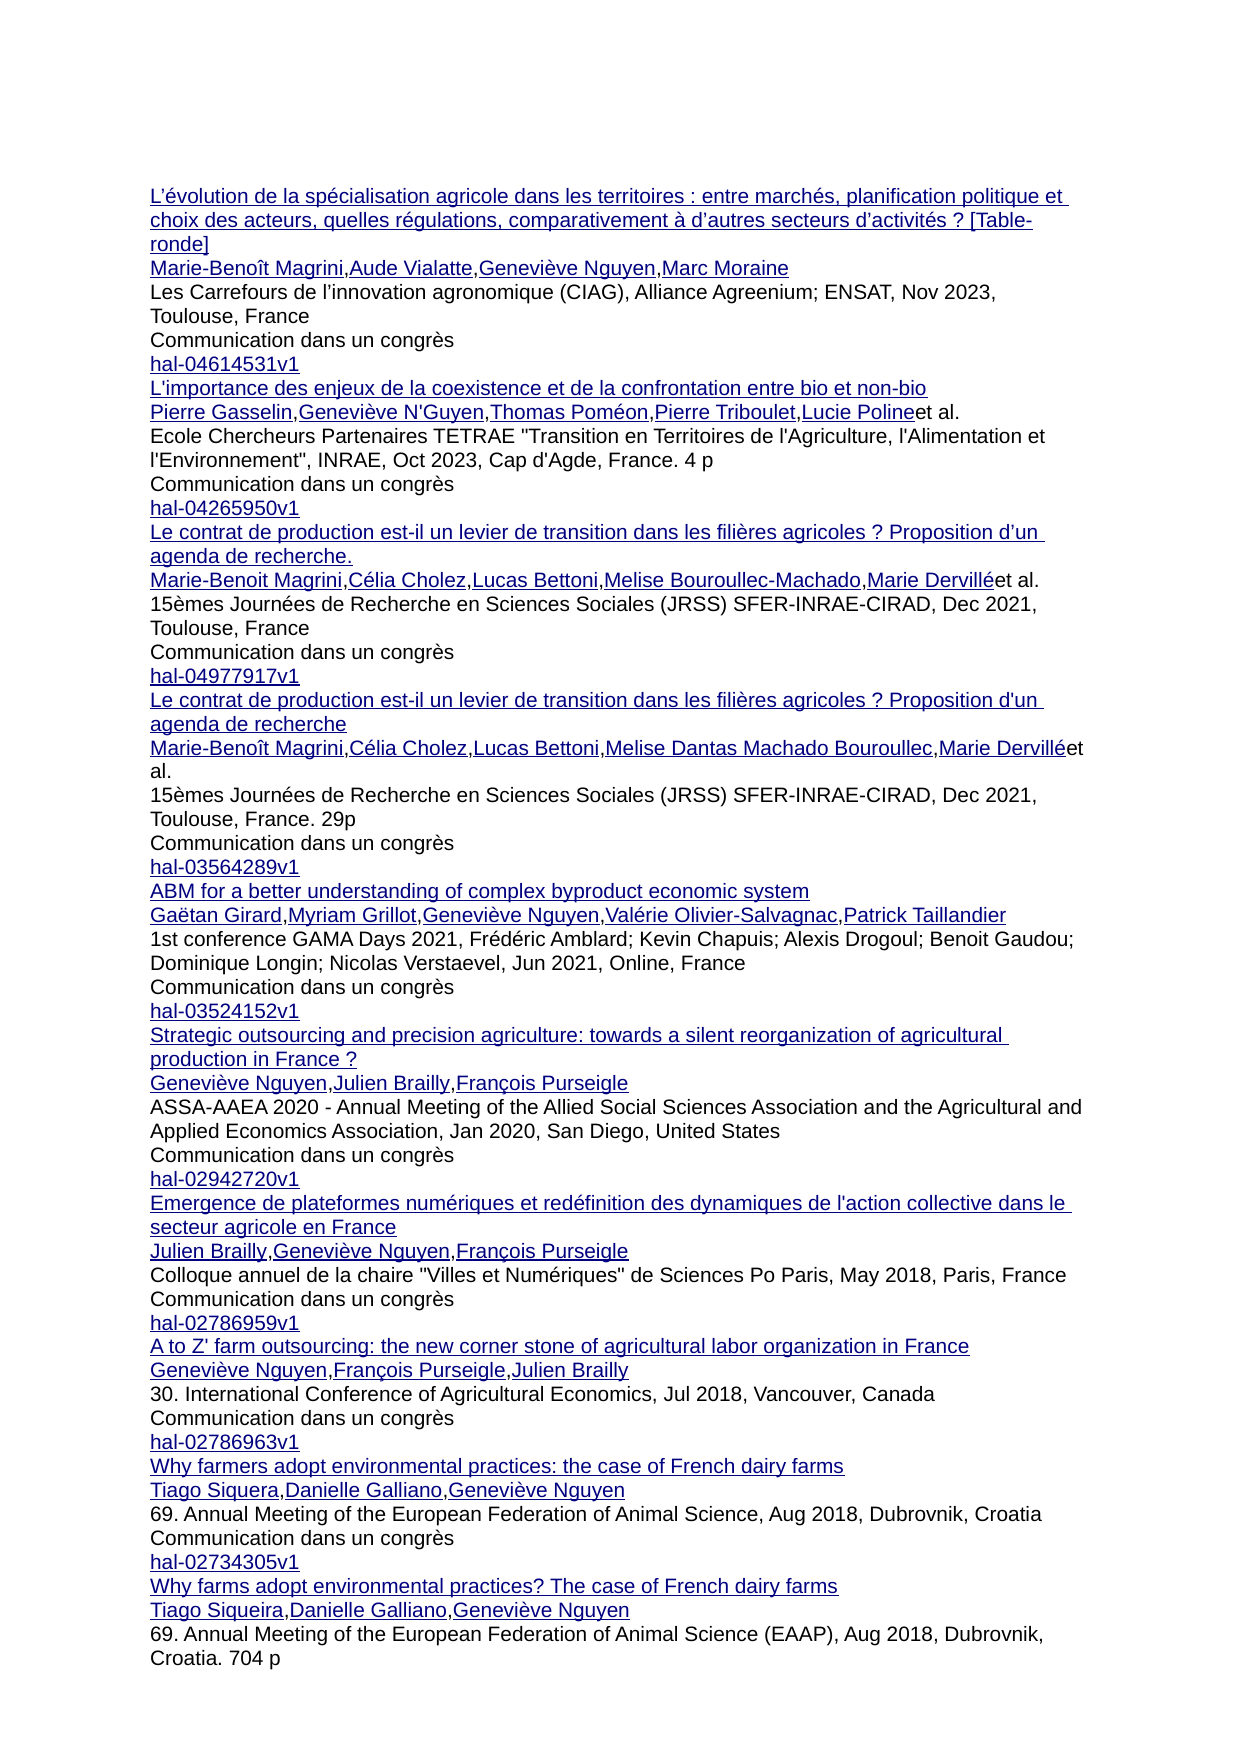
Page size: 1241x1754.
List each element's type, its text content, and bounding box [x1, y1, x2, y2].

table_cell Strategic outsourcing and precision agriculture: towards a silent reorganization of agricultural production in France ? Geneviève Nguyen,Julien Brailly,François Purseigle ASSA-AAEA 2020 - Annual Meeting of the Allied Social Sciences Association and the Agricultural and Applied Economics Association, Jan 2020, San Diego, United States Communication dans un congrès hal-02942720v1 [150, 1023, 1090, 1191]
table_cell L'importance des enjeux de la coexistence et de la confrontation entre bio et non-bio Pierre Gasselin,Geneviève N'Guyen,Thomas Poméon,Pierre Triboulet,Lucie Polineet al. Ecole Chercheurs Partenaires TETRAE "Transition en Territoires de l'Agriculture, l'Alimentation et l'Environnement", INRAE, Oct 2023, Cap d'Agde, France. 4 p Communication dans un congrès hal-04265950v1 [150, 376, 1090, 520]
table_cell Emergence de plateformes numériques et redéfinition des dynamiques de l'action collective dans le secteur agricole en France Julien Brailly,Geneviève Nguyen,François Purseigle Colloque annuel de la chaire "Villes et Numériques" de Sciences Po Paris, May 2018, Paris, France Communication dans un congrès hal-02786959v1 [150, 1191, 1090, 1334]
table_cell A to Z' farm outsourcing: the new corner stone of agricultural labor organization in France Geneviève Nguyen,François Purseigle,Julien Brailly 30. International Conference of Agricultural Economics, Jul 2018, Vancouver, Canada Communication dans un congrès hal-02786963v1 [150, 1334, 1090, 1454]
table_cell Why farmers adopt environmental practices: the case of French dairy farms Tiago Siquera,Danielle Galliano,Geneviève Nguyen 69. Annual Meeting of the European Federation of Animal Science, Aug 2018, Dubrovnik, Croatia Communication dans un congrès hal-02734305v1 [150, 1454, 1090, 1574]
table_header L’évolution de la spécialisation agricole dans les territoires : entre marchés, planification politique et choix des acteurs, quelles régulations, comparativement à d’autres secteurs d’activités ? [Table-ronde] Marie-Benoît Magrini,Aude Vialatte,Geneviève Nguyen,Marc Moraine Les Carrefours de l’innovation agronomique (CIAG), Alliance Agreenium; ENSAT, Nov 2023, Toulouse, France Communication dans un congrès hal-04614531v1 [150, 184, 1090, 376]
table_cell Le contrat de production est-il un levier de transition dans les filières agricoles ? Proposition d'un agenda de recherche Marie-Benoît Magrini,Célia Cholez,Lucas Bettoni,Melise Dantas Machado Bouroullec,Marie Dervilléet al. 15èmes Journées de Recherche en Sciences Sociales (JRSS) SFER-INRAE-CIRAD, Dec 2021, Toulouse, France. 29p Communication dans un congrès hal-03564289v1 [150, 688, 1090, 879]
table_cell Why farms adopt environmental practices? The case of French dairy farms Tiago Siqueira,Danielle Galliano,Geneviève Nguyen 69. Annual Meeting of the European Federation of Animal Science (EAAP), Aug 2018, Dubrovnik, Croatia. 704 p [150, 1574, 1090, 1670]
table_cell Le contrat de production est-il un levier de transition dans les filières agricoles ? Proposition d’un agenda de recherche. Marie-Benoit Magrini,Célia Cholez,Lucas Bettoni,Melise Bouroullec-Machado,Marie Dervilléet al. 15èmes Journées de Recherche en Sciences Sociales (JRSS) SFER-INRAE-CIRAD, Dec 2021, Toulouse, France Communication dans un congrès hal-04977917v1 [150, 520, 1090, 687]
table_cell ABM for a better understanding of complex byproduct economic system Gaëtan Girard,Myriam Grillot,Geneviève Nguyen,Valérie Olivier-Salvagnac,Patrick Taillandier 1st conference GAMA Days 2021, Frédéric Amblard; Kevin Chapuis; Alexis Drogoul; Benoit Gaudou; Dominique Longin; Nicolas Verstaevel, Jun 2021, Online, France Communication dans un congrès hal-03524152v1 [150, 879, 1090, 1023]
